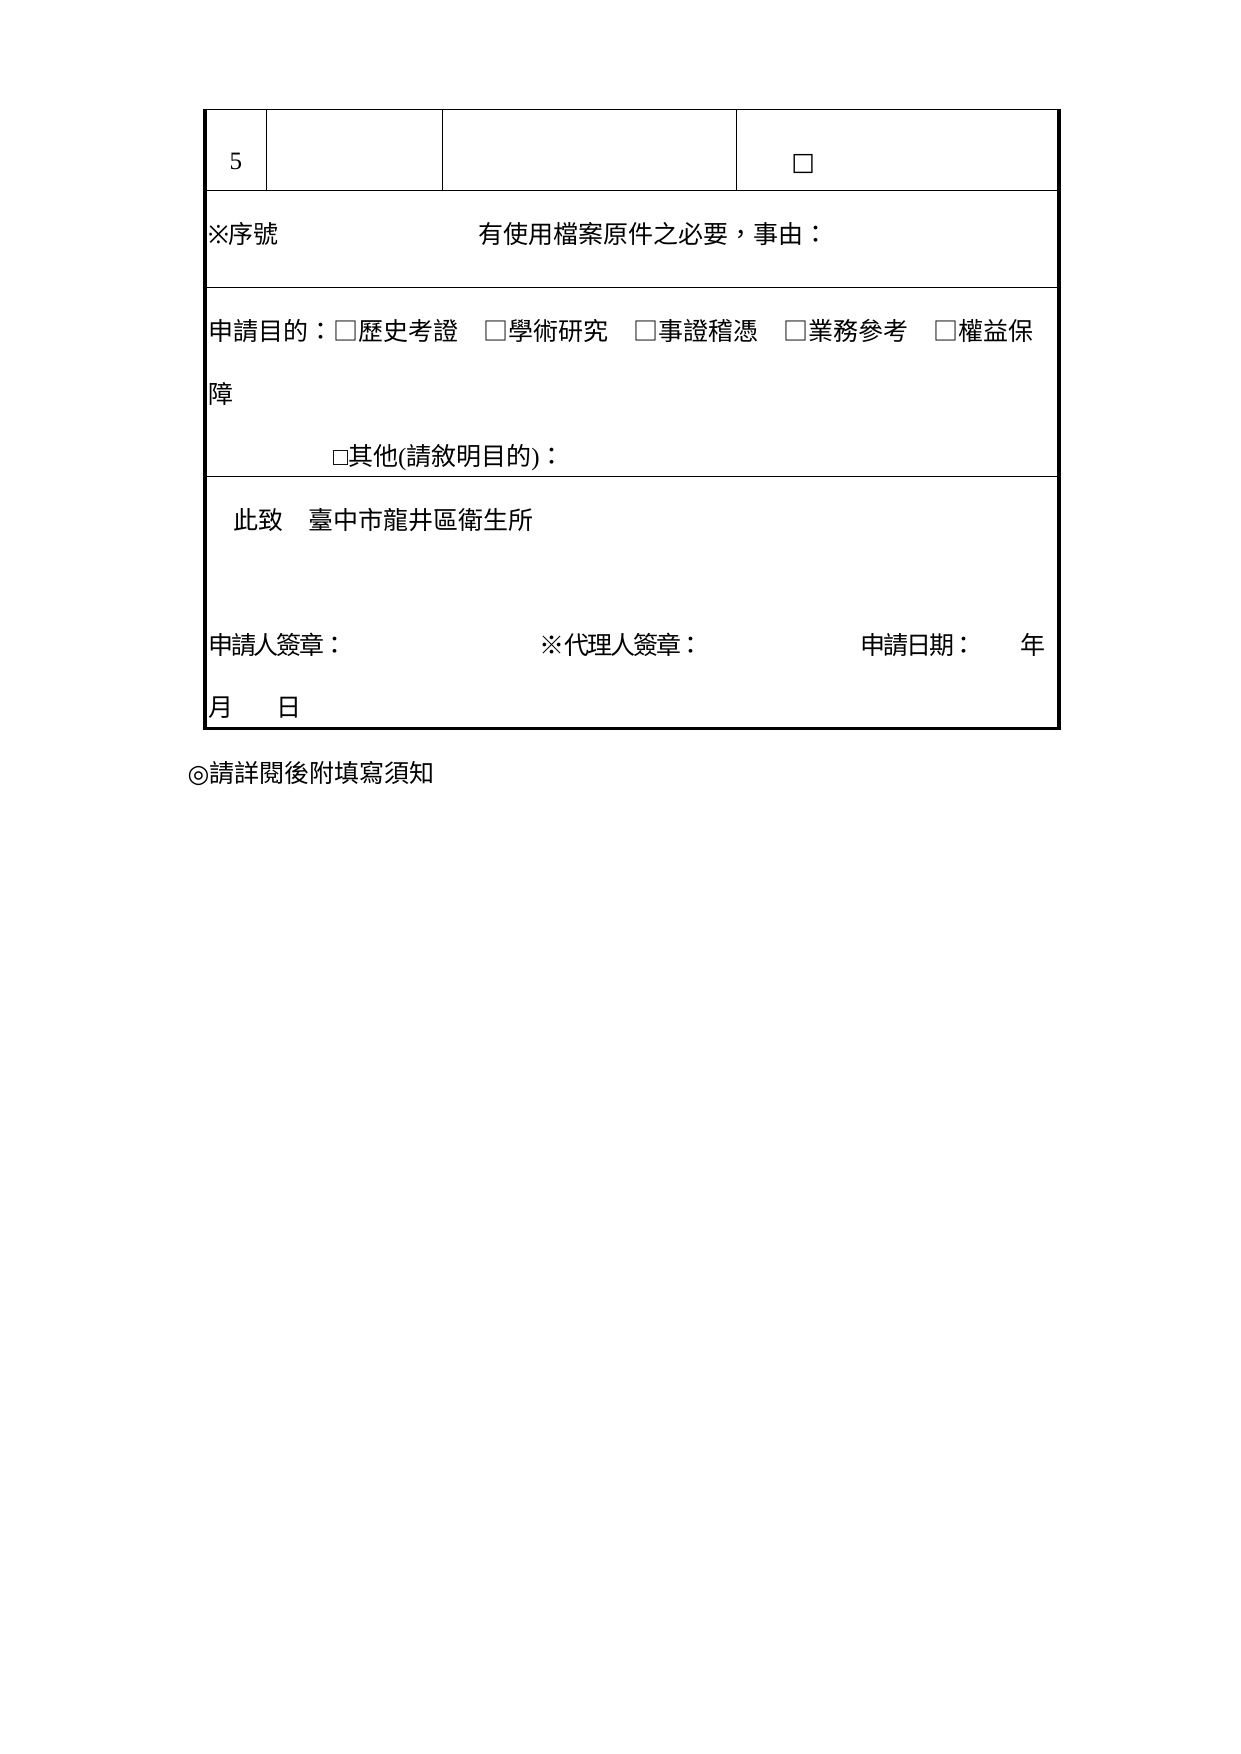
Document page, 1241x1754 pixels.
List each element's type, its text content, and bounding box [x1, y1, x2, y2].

table_cell [267, 110, 442, 190]
table_cell [443, 110, 736, 190]
text ◎請詳閱後附填寫須知 [187, 730, 1053, 792]
table_cell 5 [207, 110, 266, 190]
table_cell 此致 臺中市龍井區衛生所 申請人簽章： ※代理人簽章： 申請日期： 年 月 日 [207, 477, 1057, 727]
table_cell □ [737, 110, 1057, 190]
table_cell 申請目的：□歷史考證 □學術研究 □事證稽憑 □業務參考 □權益保障 □其他(請敘明目的)： [207, 288, 1057, 476]
table_cell ※序號 有使用檔案原件之必要，事由： [207, 191, 1057, 287]
